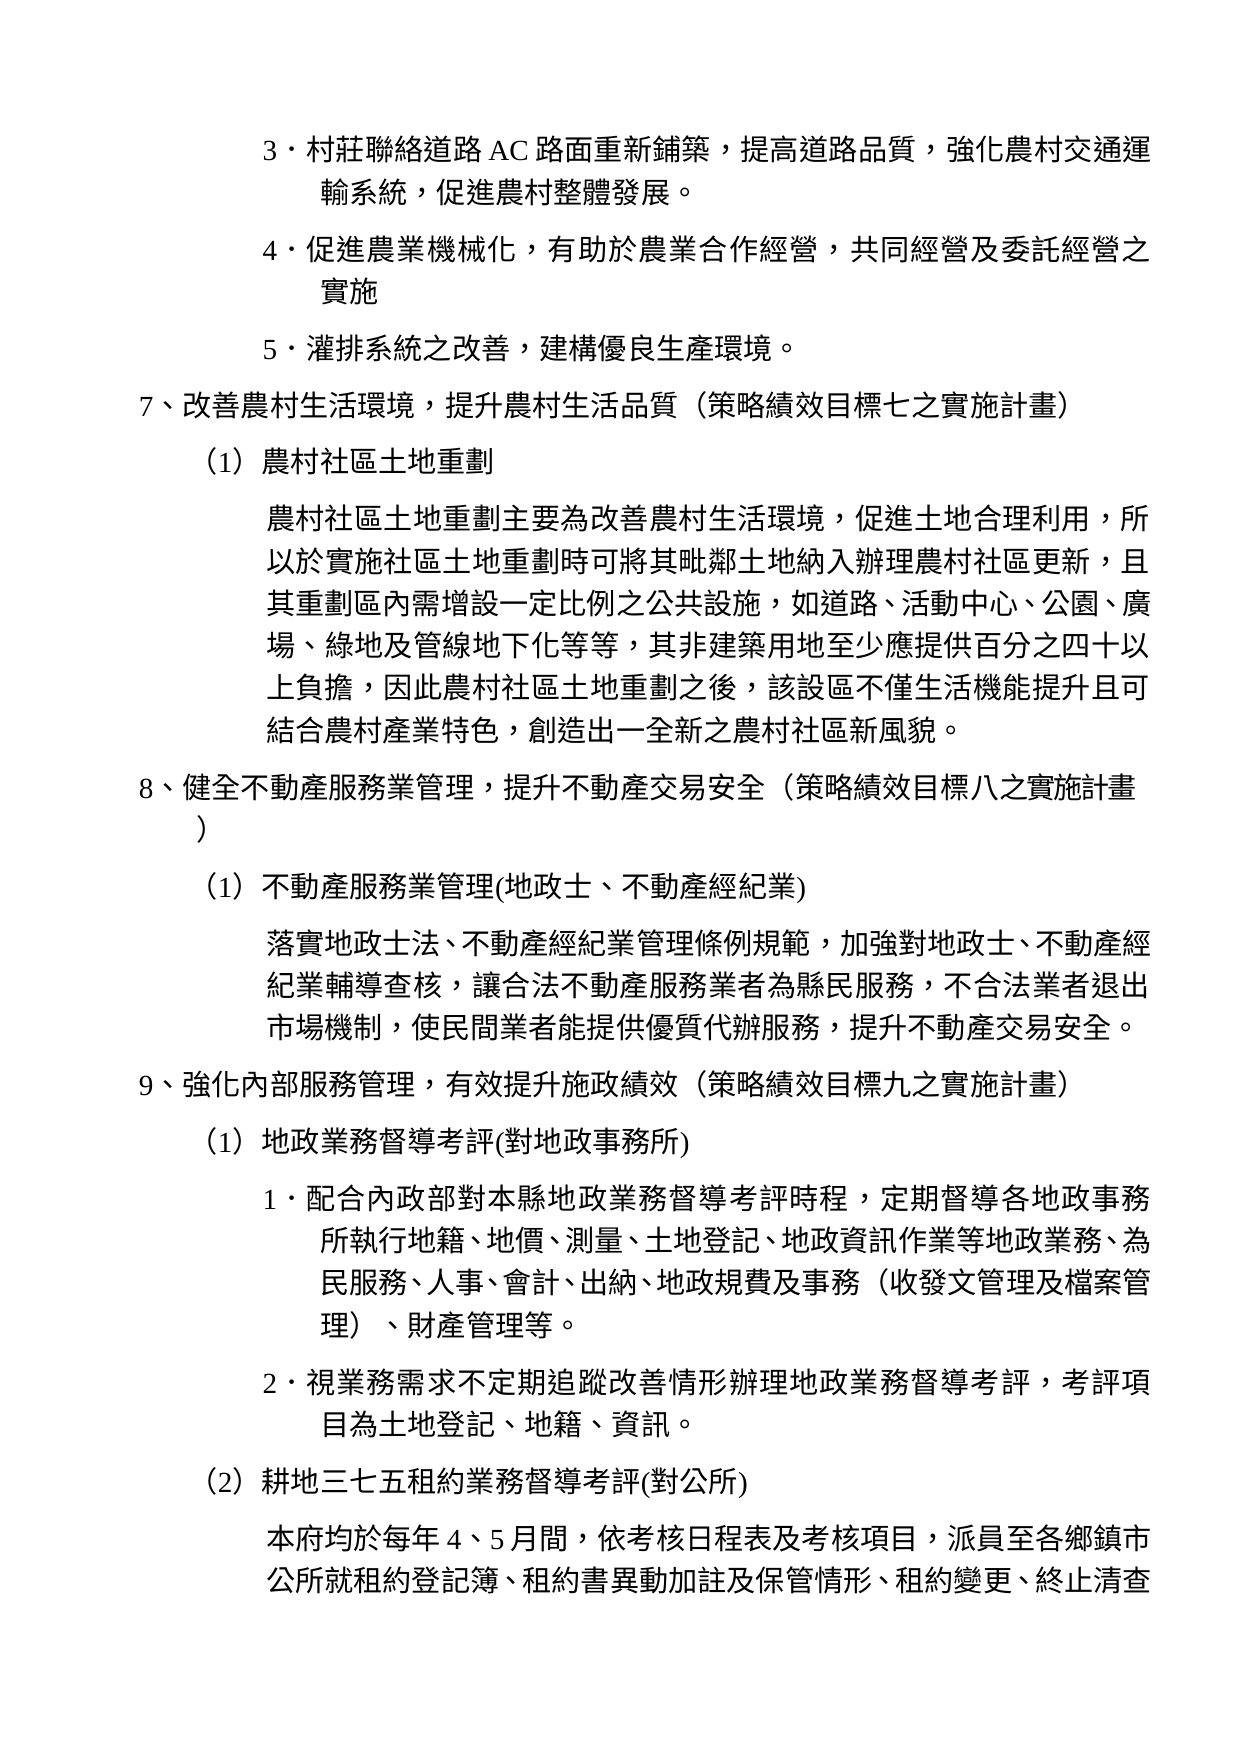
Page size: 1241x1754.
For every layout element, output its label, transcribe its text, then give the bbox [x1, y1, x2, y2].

list 改善農村生活環境，提升農村生活品質（策略績效目標七之實施計畫） [138, 382, 1152, 424]
list 視業務需求不定期追蹤改善情形辦理地政業務督導考評，考評項目為土地登記、地籍、資訊。 [262, 1359, 1152, 1444]
list 村莊聯絡道路AC路面重新鋪築，提高道路品質，強化農村交通運輸系統，促進農村整體發展。 [262, 127, 1152, 212]
list 農村社區土地重劃 [188, 439, 1152, 481]
list 耕地三七五租約業務督導考評(對公所) [188, 1458, 1152, 1501]
list 強化內部服務管理，有效提升施政績效（策略績效目標九之實施計畫） [138, 1062, 1152, 1104]
list 灌排系統之改善，建構優良生產環境。 [262, 325, 1152, 368]
list 地政業務督導考評(對地政事務所) [188, 1119, 1152, 1161]
text 本府均於每年4、5月間，依考核日程表及考核項目，派員至各鄉鎮市公所就租約登記簿、租約書異動加註及保管情形、租約變更、終止清查 [266, 1515, 1152, 1600]
list 配合內政部對本縣地政業務督導考評時程，定期督導各地政事務所執行地籍、地價、測量、土地登記、地政資訊作業等地政業務、為民服務、人事、會計、出納、地政規費及事務（收發文管理及檔案管理）、財產管理等。 [262, 1176, 1152, 1345]
text 農村社區土地重劃主要為改善農村生活環境，促進土地合理利用，所以於實施社區土地重劃時可將其毗鄰土地納入辦理農村社區更新，且其重劃區內需增設一定比例之公共設施，如道路、活動中心、公園、廣場、綠地及管線地下化等等，其非建築用地至少應提供百分之四十以上負擔，因此農村社區土地重劃之後，該設區不僅生活機能提升且可結合農村產業特色，創造出一全新之農村社區新風貌。 [266, 496, 1152, 750]
text 落實地政士法、不動產經紀業管理條例規範，加強對地政士、不動產經紀業輔導查核，讓合法不動產服務業者為縣民服務，不合法業者退出市場機制，使民間業者能提供優質代辦服務，提升不動產交易安全。 [266, 920, 1152, 1047]
list 不動產服務業管理(地政士、不動產經紀業) [188, 863, 1152, 906]
list 健全不動產服務業管理，提升不動產交易安全（策略績效目標八之實施計畫） [138, 764, 1152, 849]
list 促進農業機械化，有助於農業合作經營，共同經營及委託經營之實施 [262, 226, 1152, 311]
